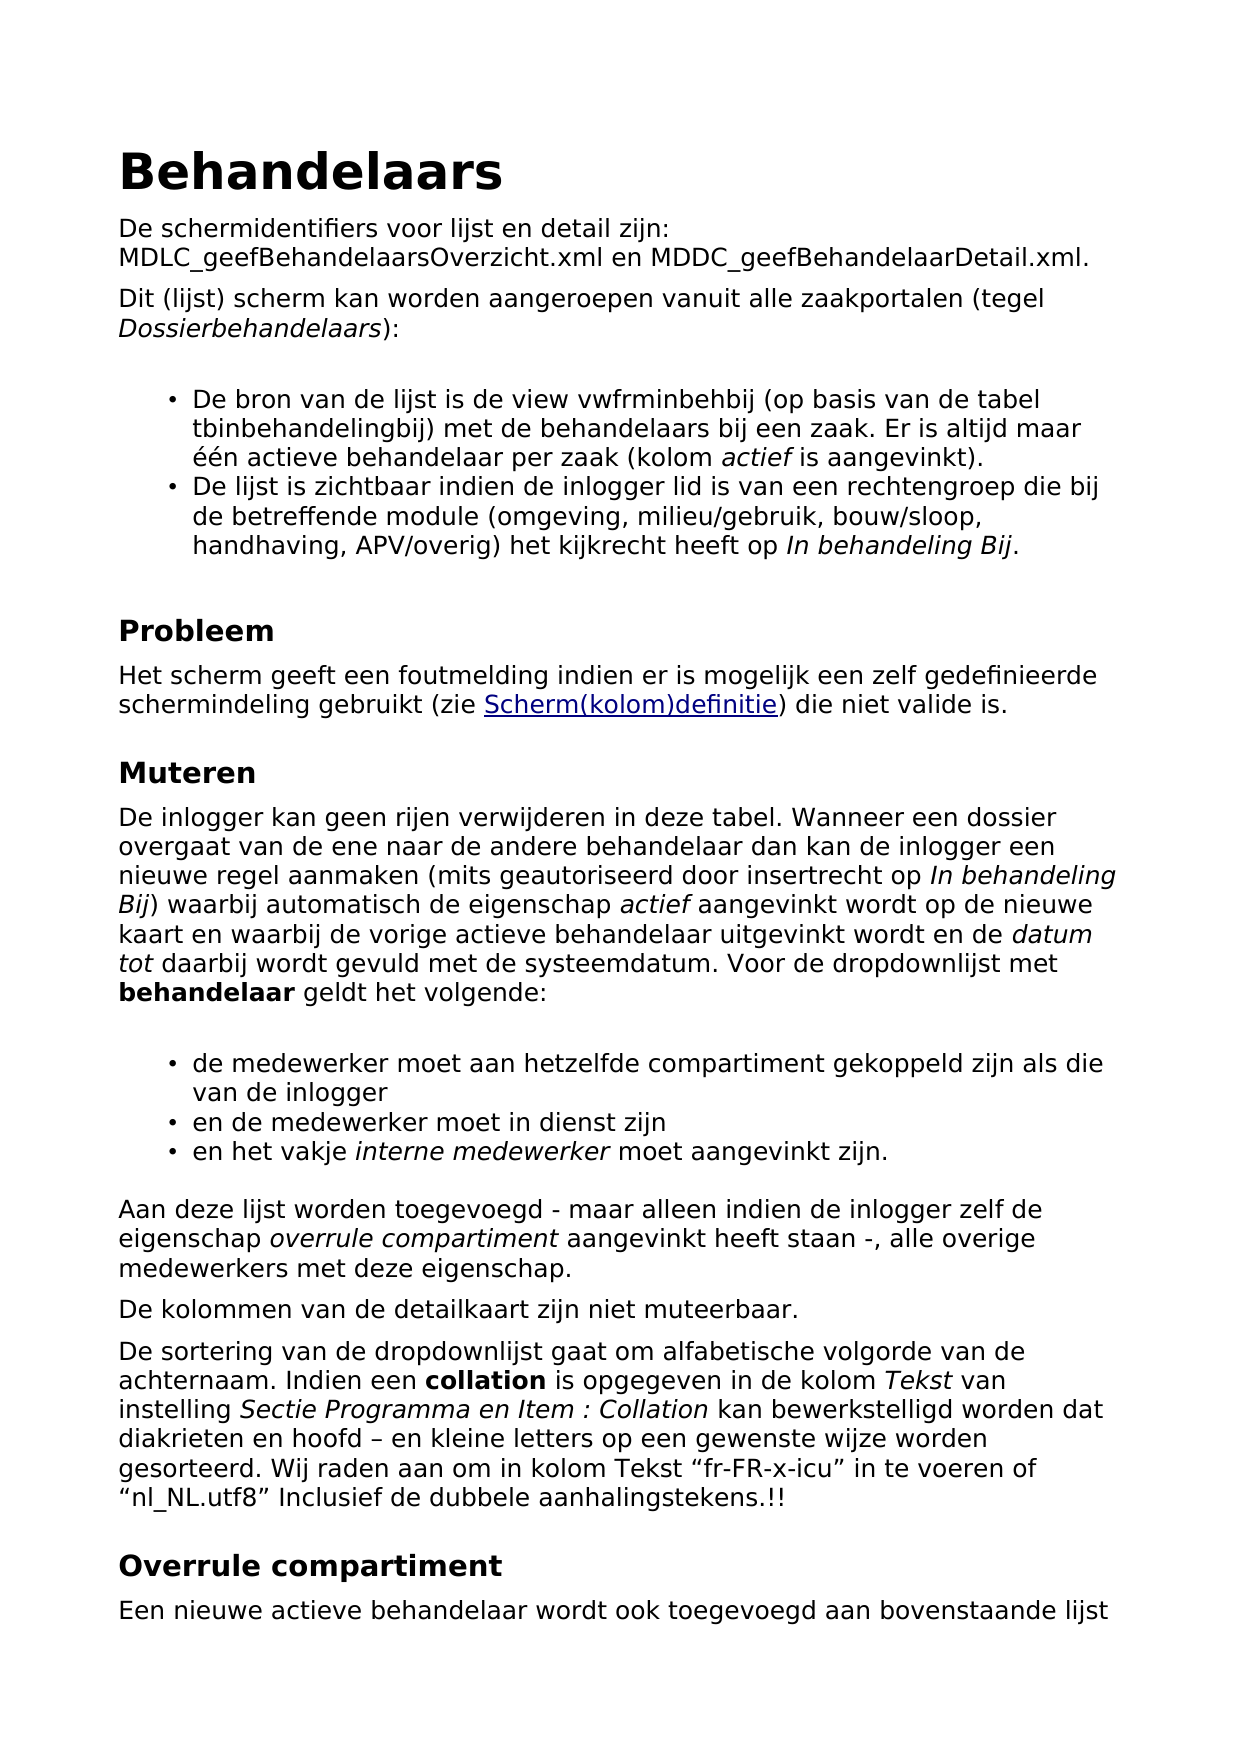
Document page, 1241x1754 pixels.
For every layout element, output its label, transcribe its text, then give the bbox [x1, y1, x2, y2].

text De sortering van de dropdownlijst gaat om alfabetische volgorde van de achternaam. Indien een collation is opgegeven in de kolom Tekst van instelling Sectie Programma en Item : Collation kan bewerkstelligd worden dat diakrieten en hoofd – en kleine letters op een gewenste wijze worden gesorteerd. Wij raden aan om in kolom Tekst “fr-FR-x-icu” in te voeren of “nl_NL.utf8” Inclusief de dubbele aanhalingstekens.!! [118, 1337, 1122, 1512]
text De kolommen van de detailkaart zijn niet muteerbaar. [118, 1296, 1122, 1325]
list en de medewerker moet in dienst zijn [177, 1108, 1122, 1137]
subtitle Probleem [118, 614, 1122, 648]
text Een nieuwe actieve behandelaar wordt ook toegevoegd aan bovenstaande lijst [118, 1596, 1122, 1625]
subtitle Behandelaars [118, 143, 1122, 201]
text Dit (lijst) scherm kan worden aangeroepen vanuit alle zaakportalen (tegel Dossierbehandelaars): [118, 285, 1122, 343]
list de medewerker moet aan hetzelfde compartiment gekoppeld zijn als die van de inlogger [177, 1049, 1122, 1108]
text Aan deze lijst worden toegevoegd - maar alleen indien de inlogger zelf de eigenschap overrule compartiment aangevinkt heeft staan -, alle overige medewerkers met deze eigenschap. [118, 1196, 1122, 1283]
list en het vakje interne medewerker moet aangevinkt zijn. [177, 1137, 1122, 1166]
list De bron van de lijst is de view vwfrminbehbij (op basis van de tabel tbinbehandelingbij) met de behandelaars bij een zaak. Er is altijd maar één actieve behandelaar per zaak (kolom actief is aangevinkt). [177, 385, 1122, 472]
list De lijst is zichtbaar indien de inlogger lid is van een rechtengroep die bij de betreffende module (omgeving, milieu/gebruik, bouw/sloop, handhaving, APV/overig) het kijkrecht heeft op In behandeling Bij. [177, 472, 1122, 560]
subtitle Overrule compartiment [118, 1550, 1122, 1584]
text De inlogger kan geen rijen verwijderen in deze tabel. Wanneer een dossier overgaat van de ene naar de andere behandelaar dan kan de inlogger een nieuwe regel aanmaken (mits geautoriseerd door insertrecht op In behandeling Bij) waarbij automatisch de eigenschap actief aangevinkt wordt op de nieuwe kaart en waarbij de vorige actieve behandelaar uitgevinkt wordt en de datum tot daarbij wordt gevuld met de systeemdatum. Voor de dropdownlijst met behandelaar geldt het volgende: [118, 803, 1122, 1007]
subtitle Muteren [118, 757, 1122, 791]
text De schermidentifiers voor lijst en detail zijn: MDLC_geefBehandelaarsOverzicht.xml en MDDC_geefBehandelaarDetail.xml. [118, 214, 1122, 272]
text Het scherm geeft een foutmelding indien er is mogelijk een zelf gedefinieerde schermindeling gebruikt (zie Scherm(kolom)definitie) die niet valide is. [118, 661, 1122, 719]
